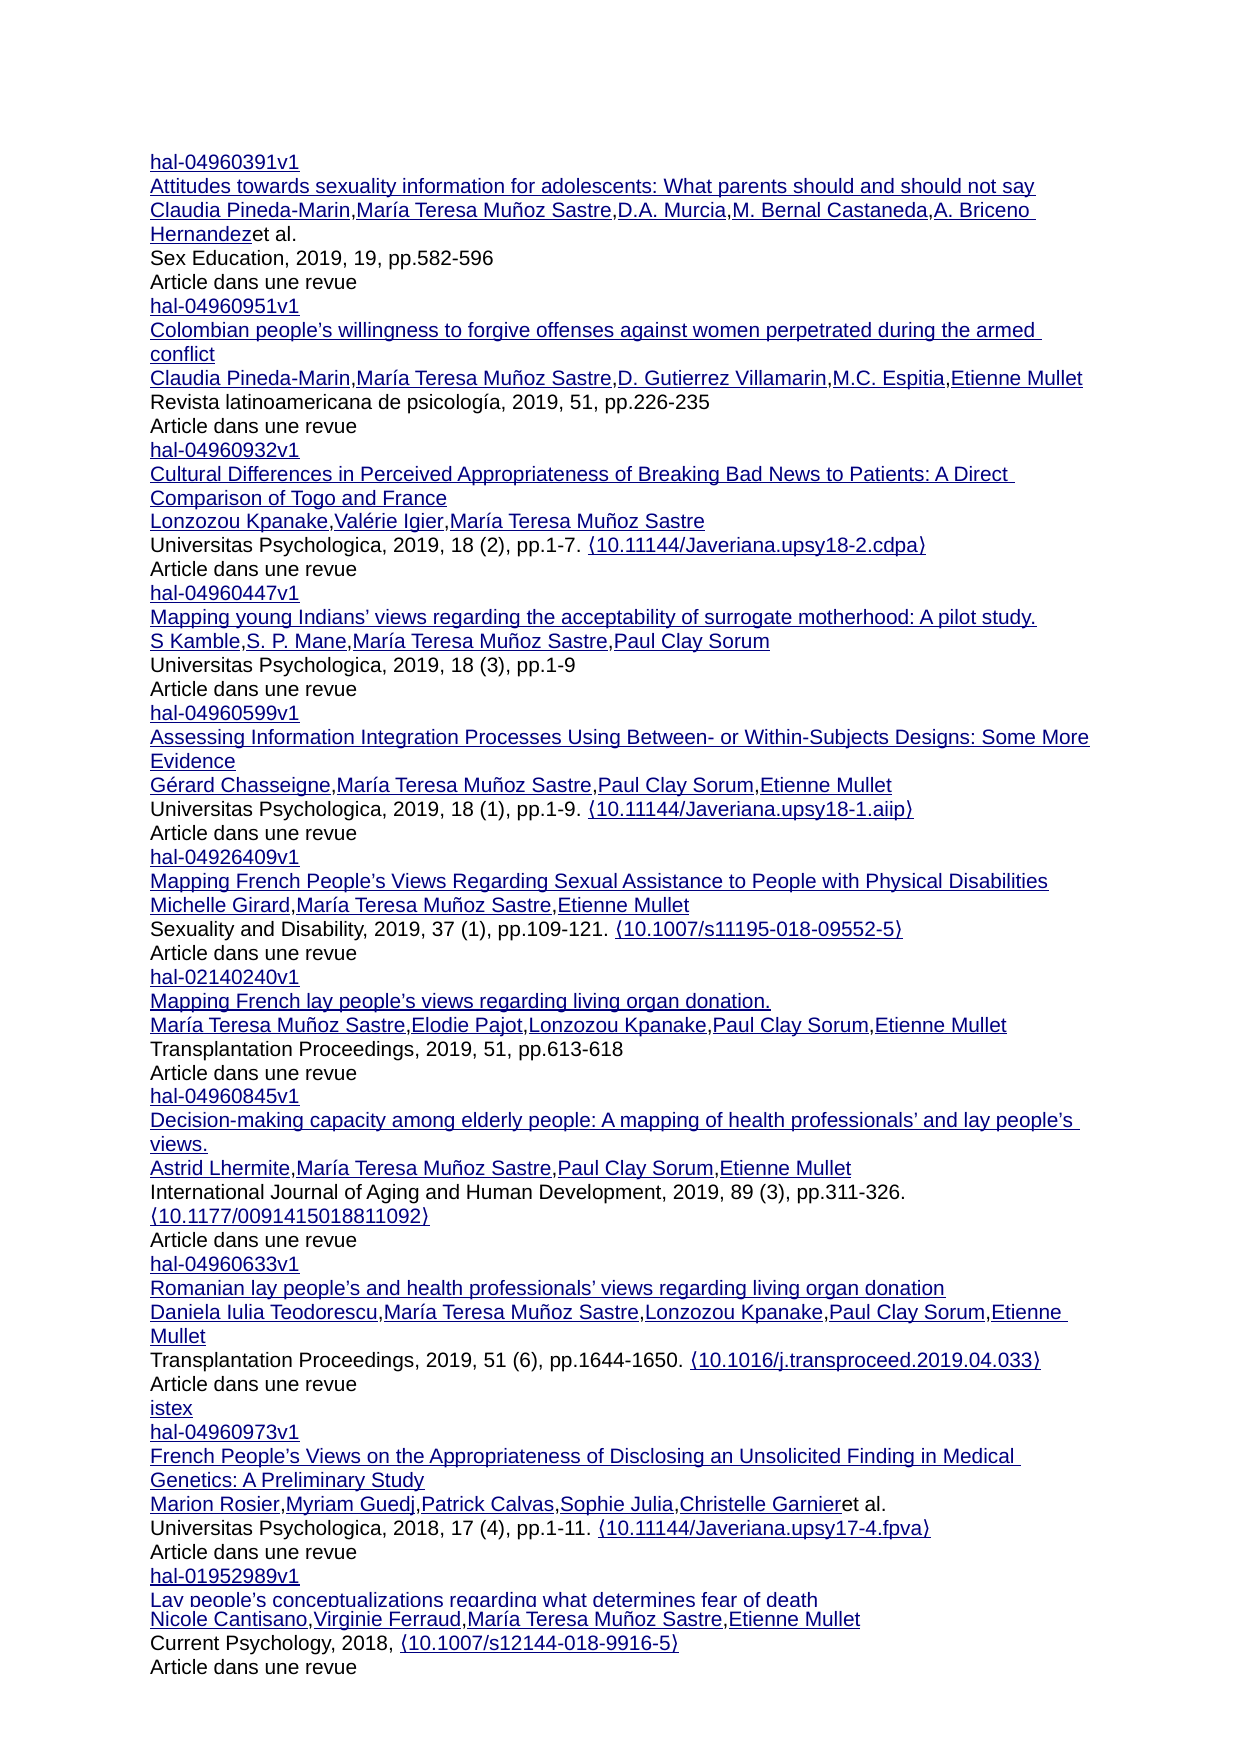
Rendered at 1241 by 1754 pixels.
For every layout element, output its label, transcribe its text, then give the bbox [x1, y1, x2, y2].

table_cell Decision-making capacity among elderly people: A mapping of health professionals’ and lay people’s views. Astrid Lhermite,María Teresa Muñoz Sastre,Paul Clay Sorum,Etienne Mullet International Journal of Aging and Human Development, 2019, 89 (3), pp.311-326. ⟨10.1177/0091415018811092⟩ Article dans une revue hal-04960633v1 [150, 1108, 1090, 1276]
table_cell French People’s Views on the Appropriateness of Disclosing an Unsolicited Finding in Medical Genetics: A Preliminary Study Marion Rosier,Myriam Guedj,Patrick Calvas,Sophie Julia,Christelle Garnieret al. Universitas Psychologica, 2018, 17 (4), pp.1-11. ⟨10.11144/Javeriana.upsy17-4.fpva⟩ Article dans une revue hal-01952989v1 [150, 1444, 1090, 1587]
table_cell Evidence Gérard Chasseigne,María Teresa Muñoz Sastre,Paul Clay Sorum,Etienne Mullet Universitas Psychologica, 2019, 18 (1), pp.1-9. ⟨10.11144/Javeriana.upsy18-1.aiip⟩ Article dans une revue hal-04926409v1 [150, 747, 1090, 869]
table_cell Romanian lay people’s and health professionals’ views regarding living organ donation Daniela Iulia Teodorescu,María Teresa Muñoz Sastre,Lonzozou Kpanake,Paul Clay Sorum,Etienne Mullet Transplantation Proceedings, 2019, 51 (6), pp.1644-1650. ⟨10.1016/j.transproceed.2019.04.033⟩ Article dans une revue istex hal-04960973v1 [150, 1276, 1090, 1444]
table_cell Assessing Information Integration Processes Using Between- or Within-Subjects Designs: Some More [150, 725, 1090, 746]
table_cell Cultural Differences in Perceived Appropriateness of Breaking Bad News to Patients: A Direct Comparison of Togo and France Lonzozou Kpanake,Valérie Igier,María Teresa Muñoz Sastre Universitas Psychologica, 2019, 18 (2), pp.1-7. ⟨10.11144/Javeriana.upsy18-2.cdpa⟩ Article dans une revue hal-04960447v1 [150, 461, 1090, 605]
table_cell Mapping French lay people’s views regarding living organ donation. María Teresa Muñoz Sastre,Elodie Pajot,Lonzozou Kpanake,Paul Clay Sorum,Etienne Mullet Transplantation Proceedings, 2019, 51, pp.613-618 Article dans une revue hal-04960845v1 [150, 989, 1090, 1108]
table_cell Attitudes towards sexuality information for adolescents: What parents should and should not say Claudia Pineda-Marin,María Teresa Muñoz Sastre,D.A. Murcia,M. Bernal Castaneda,A. Briceno Hernandezet al. Sex Education, 2019, 19, pp.582-596 Article dans une revue hal-04960951v1 [150, 174, 1090, 318]
table_cell Mapping young Indians’ views regarding the acceptability of surrogate motherhood: A pilot study. S Kamble,S. P. Mane,María Teresa Muñoz Sastre,Paul Clay Sorum Universitas Psychologica, 2019, 18 (3), pp.1-9 Article dans une revue hal-04960599v1 [150, 605, 1090, 725]
table_cell Lay people’s conceptualizations regarding what determines fear of death Nicole Cantisano,Virginie Ferraud,María Teresa Muñoz Sastre,Etienne Mullet Current Psychology, 2018, ⟨10.1007/s12144-018-9916-5⟩ Article dans une revue [150, 1588, 1090, 1679]
table_cell Colombian people’s willingness to forgive offenses against women perpetrated during the armed conflict Claudia Pineda-Marin,María Teresa Muñoz Sastre,D. Gutierrez Villamarin,M.C. Espitia,Etienne Mullet Revista latinoamericana de psicología, 2019, 51, pp.226-235 Article dans une revue hal-04960932v1 [150, 318, 1090, 461]
table_cell Mapping French People’s Views Regarding Sexual Assistance to People with Physical Disabilities Michelle Girard,María Teresa Muñoz Sastre,Etienne Mullet Sexuality and Disability, 2019, 37 (1), pp.109-121. ⟨10.1007/s11195-018-09552-5⟩ Article dans une revue hal-02140240v1 [150, 869, 1090, 988]
table_cell hal-04960391v1 [150, 150, 1090, 174]
